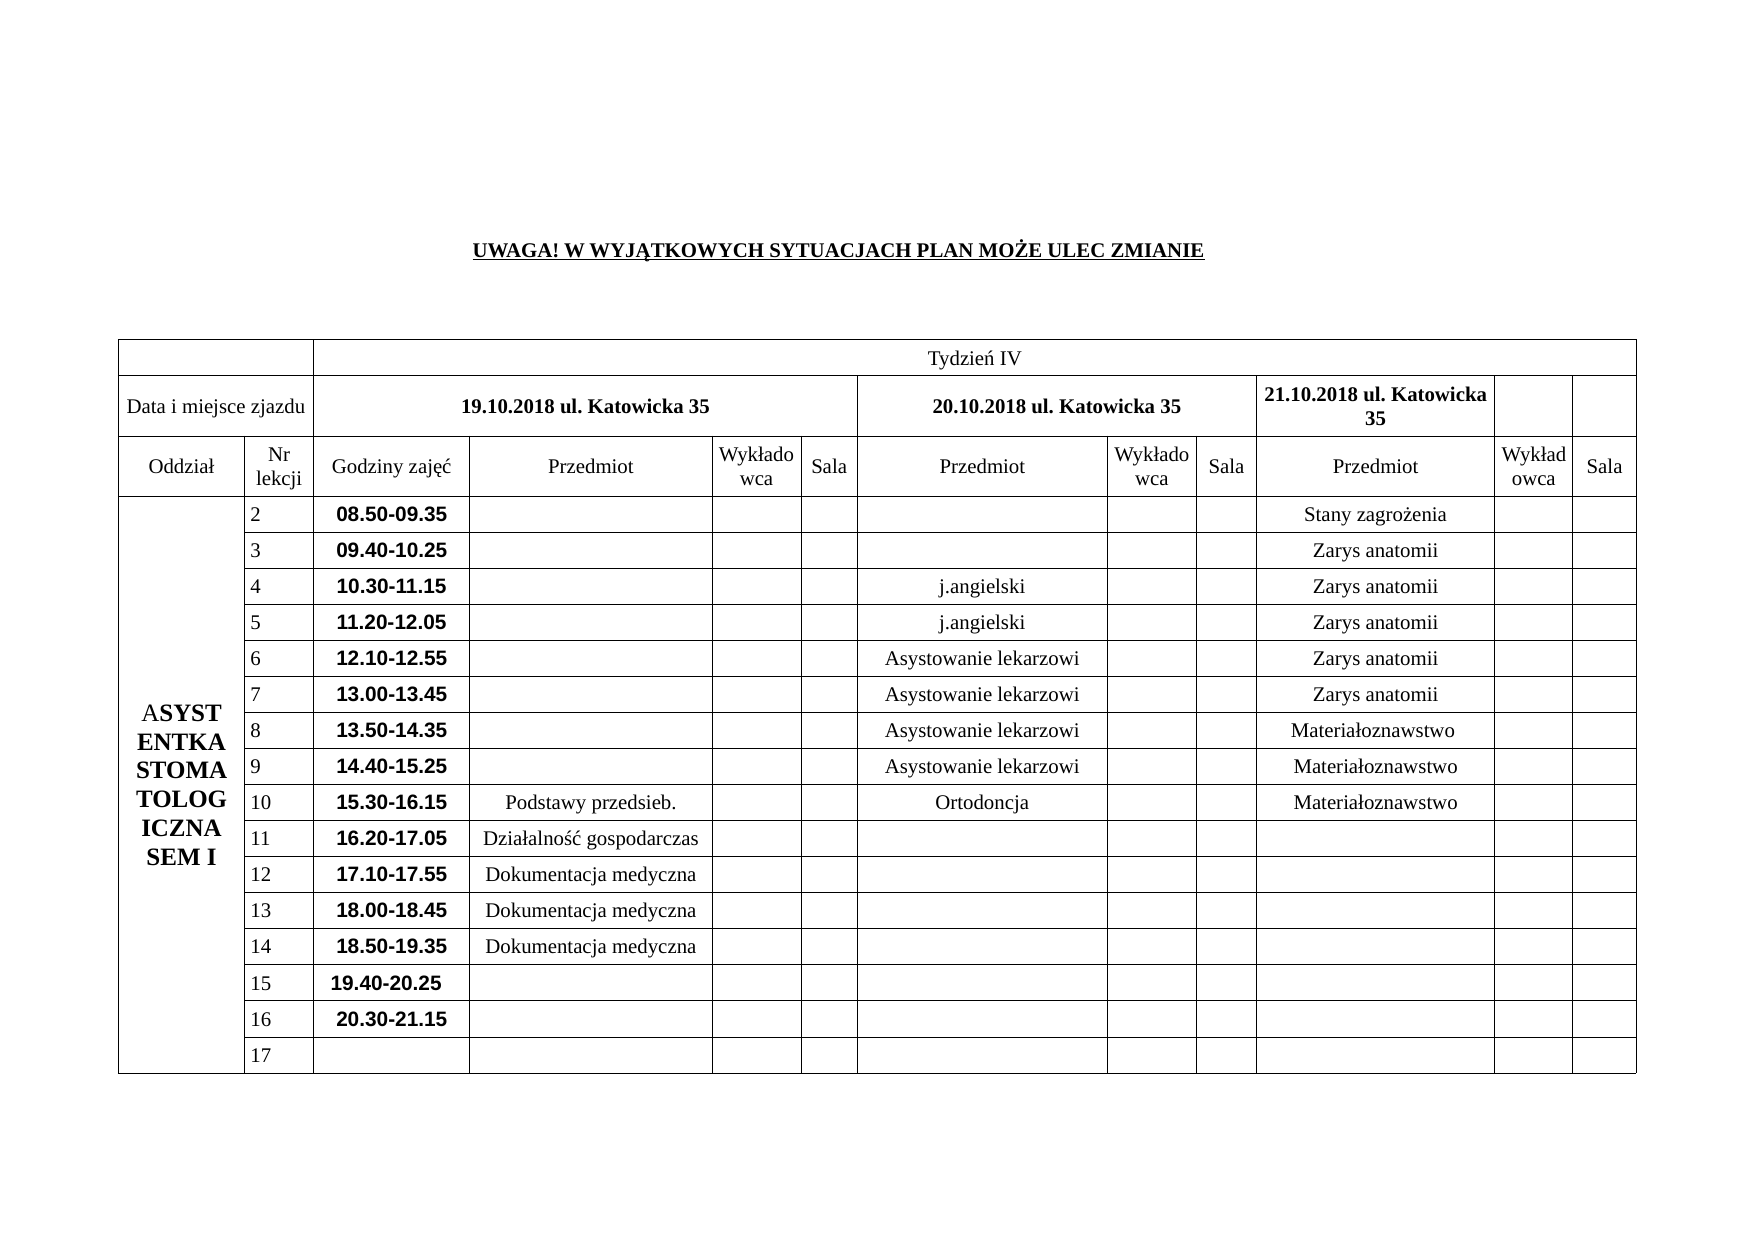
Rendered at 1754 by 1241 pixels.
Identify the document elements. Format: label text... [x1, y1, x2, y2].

table_cell [470, 713, 712, 748]
table_cell [713, 569, 801, 604]
table_cell [1573, 605, 1636, 640]
table_cell 7 [245, 677, 313, 712]
table_cell 4 [245, 569, 313, 604]
text UWAGA! W WYJĄTKOWYCH SYTUACJACH PLAN MOŻE ULEC ZMIANIE [118, 238, 1636, 262]
table_cell 13.00-13.45 [314, 677, 469, 712]
table_cell [802, 605, 857, 640]
table_cell [802, 569, 857, 604]
table_cell 8 [245, 713, 313, 748]
table_cell [1495, 376, 1572, 436]
table_cell [1108, 569, 1196, 604]
table_cell 5 [245, 605, 313, 640]
table_cell [802, 929, 857, 964]
table_cell [713, 821, 801, 856]
table_cell [802, 497, 857, 532]
table_cell [1197, 965, 1256, 1000]
table_cell [1197, 893, 1256, 928]
table_cell [470, 605, 712, 640]
table_cell 21.10.2018 ul. Katowicka 35 [1257, 376, 1494, 436]
table_cell [1257, 821, 1494, 856]
table_cell [802, 749, 857, 784]
table_cell Ortodoncja [858, 785, 1107, 820]
table_cell Dokumentacja medyczna [470, 857, 712, 892]
table_cell [1573, 929, 1636, 964]
table_cell [802, 713, 857, 748]
table_cell [1573, 677, 1636, 712]
table_cell [1495, 533, 1572, 568]
table_cell 3 [245, 533, 313, 568]
table_cell [1108, 713, 1196, 748]
table_cell [802, 785, 857, 820]
table_cell 16.20-17.05 [314, 821, 469, 856]
table_cell Przedmiot [1257, 437, 1494, 496]
table_cell [1495, 929, 1572, 964]
table_cell 13.50-14.35 [314, 713, 469, 748]
table_cell [802, 677, 857, 712]
table_cell [1573, 497, 1636, 532]
table_cell [713, 641, 801, 676]
table_cell [1197, 749, 1256, 784]
table_cell [1573, 821, 1636, 856]
table_cell [858, 893, 1107, 928]
table_cell [470, 1038, 712, 1072]
table_cell Materiałoznawstwo [1257, 749, 1494, 784]
table_cell [1257, 893, 1494, 928]
table_header Tydzień IV [314, 340, 1636, 375]
table_cell 11 [245, 821, 313, 856]
table_cell 19.40-20.25 [314, 965, 469, 1000]
table_cell Wykładowca [1495, 437, 1572, 496]
table_cell [1495, 569, 1572, 604]
table_cell 18.00-18.45 [314, 893, 469, 928]
table_cell [1573, 533, 1636, 568]
table_cell 15 [245, 965, 313, 1000]
table_cell Wykładowca [1108, 437, 1196, 496]
table_cell [1573, 857, 1636, 892]
table_cell Sala [802, 437, 857, 496]
table_cell [1573, 1001, 1636, 1036]
table_cell [1108, 1038, 1196, 1072]
table_cell [858, 857, 1107, 892]
table_cell [1495, 965, 1572, 1000]
table_cell [1257, 929, 1494, 964]
table_cell 14.40-15.25 [314, 749, 469, 784]
table_cell [713, 893, 801, 928]
table_cell [713, 857, 801, 892]
table_cell [1495, 749, 1572, 784]
table_cell 14 [245, 929, 313, 964]
table_cell [802, 857, 857, 892]
table_cell [1108, 749, 1196, 784]
table_cell [1197, 713, 1256, 748]
table_cell [858, 533, 1107, 568]
table_cell [1197, 1001, 1256, 1036]
table_cell [1197, 605, 1256, 640]
table_cell [802, 965, 857, 1000]
table_cell [1257, 965, 1494, 1000]
table_cell [858, 1038, 1107, 1072]
table_cell [1257, 1038, 1494, 1072]
table_cell 12.10-12.55 [314, 641, 469, 676]
table_cell Zarys anatomii [1257, 605, 1494, 640]
table_cell [802, 1038, 857, 1072]
table_cell Sala [1573, 437, 1636, 496]
table_cell Oddział [119, 437, 244, 496]
table_cell [1495, 641, 1572, 676]
table_cell [470, 749, 712, 784]
table_cell [858, 929, 1107, 964]
table_cell Materiałoznawstwo [1257, 713, 1494, 748]
table_cell [713, 533, 801, 568]
table_cell [1108, 533, 1196, 568]
table_cell [1573, 376, 1636, 436]
table_cell 10.30-11.15 [314, 569, 469, 604]
table_cell Wykładowca [713, 437, 801, 496]
table_cell [713, 497, 801, 532]
table_cell [713, 785, 801, 820]
table_cell [1197, 821, 1256, 856]
table_cell [470, 569, 712, 604]
table_cell [1108, 641, 1196, 676]
table_cell [1573, 965, 1636, 1000]
table_cell Nr lekcji [245, 437, 313, 496]
table_cell [470, 1001, 712, 1036]
table_cell [858, 1001, 1107, 1036]
table_cell 19.10.2018 ul. Katowicka 35 [314, 376, 857, 436]
table_cell [1495, 893, 1572, 928]
table_cell [713, 677, 801, 712]
table_cell [1197, 641, 1256, 676]
table_cell Asystowanie lekarzowi [858, 641, 1107, 676]
table_cell 18.50-19.35 [314, 929, 469, 964]
table_cell [1257, 1001, 1494, 1036]
table_cell [713, 929, 801, 964]
table_cell [1108, 1001, 1196, 1036]
table_cell [1495, 1038, 1572, 1072]
table_cell 2 [245, 497, 313, 532]
table_cell [1197, 569, 1256, 604]
table_cell [1495, 605, 1572, 640]
table_cell Asystowanie lekarzowi [858, 713, 1107, 748]
table_cell [802, 893, 857, 928]
table_cell Data i miejsce zjazdu [119, 376, 313, 436]
table_cell [713, 713, 801, 748]
table_cell Zarys anatomii [1257, 641, 1494, 676]
table_cell [713, 749, 801, 784]
table_cell [1108, 677, 1196, 712]
table_cell [1197, 677, 1256, 712]
table_cell 15.30-16.15 [314, 785, 469, 820]
table_cell [1573, 893, 1636, 928]
table_cell [802, 641, 857, 676]
table_cell 6 [245, 641, 313, 676]
table_cell 20.10.2018 ul. Katowicka 35 [858, 376, 1256, 436]
table_cell [713, 965, 801, 1000]
table_cell [1108, 821, 1196, 856]
table_cell [1197, 785, 1256, 820]
table_cell 08.50-09.35 [314, 497, 469, 532]
table_cell [1495, 821, 1572, 856]
table_cell [1197, 857, 1256, 892]
table_cell Zarys anatomii [1257, 569, 1494, 604]
table_cell 20.30-21.15 [314, 1001, 469, 1036]
table_cell [1197, 929, 1256, 964]
table_cell 9 [245, 749, 313, 784]
table_cell [1108, 605, 1196, 640]
table_cell Sala [1197, 437, 1256, 496]
table_cell 17.10-17.55 [314, 857, 469, 892]
table_cell 11.20-12.05 [314, 605, 469, 640]
table_cell [1257, 857, 1494, 892]
table_cell [1108, 965, 1196, 1000]
table_cell [470, 533, 712, 568]
table_cell [1108, 929, 1196, 964]
table_cell [470, 497, 712, 532]
table_cell j.angielski [858, 569, 1107, 604]
table_cell [858, 821, 1107, 856]
table_cell Materiałoznawstwo [1257, 785, 1494, 820]
table_cell [1495, 677, 1572, 712]
table_cell Asystowanie lekarzowi [858, 677, 1107, 712]
table_cell Asystowanie lekarzowi [858, 749, 1107, 784]
table_cell [1108, 785, 1196, 820]
table_cell [1108, 857, 1196, 892]
table_cell 10 [245, 785, 313, 820]
table_cell 09.40-10.25 [314, 533, 469, 568]
table_cell [802, 821, 857, 856]
table_cell [1573, 785, 1636, 820]
table_cell [314, 1038, 469, 1072]
table_cell [470, 965, 712, 1000]
table_cell [1573, 749, 1636, 784]
table_cell 12 [245, 857, 313, 892]
table_cell [1495, 713, 1572, 748]
table_cell Podstawy przedsieb. [470, 785, 712, 820]
table_cell [802, 1001, 857, 1036]
table_cell Dokumentacja medyczna [470, 893, 712, 928]
table_cell Stany zagrożenia [1257, 497, 1494, 532]
table_cell j.angielski [858, 605, 1107, 640]
table_cell Zarys anatomii [1257, 677, 1494, 712]
table_cell Przedmiot [470, 437, 712, 496]
table_cell [713, 1001, 801, 1036]
table_cell [1495, 785, 1572, 820]
table_cell 17 [245, 1038, 313, 1072]
table_cell [1495, 497, 1572, 532]
table_cell [1197, 533, 1256, 568]
table_cell ASYSTENTKA STOMATOLOGICZNA SEM I [119, 497, 244, 1072]
table_cell [1197, 1038, 1256, 1072]
table_cell [858, 497, 1107, 532]
table_cell [1495, 857, 1572, 892]
table_header [119, 340, 313, 375]
table_cell [1495, 1001, 1572, 1036]
table_cell [858, 965, 1107, 1000]
table_cell Zarys anatomii [1257, 533, 1494, 568]
table_cell [1573, 1038, 1636, 1072]
table_cell [470, 641, 712, 676]
table_cell [1197, 497, 1256, 532]
table_cell Działalność gospodarczas [470, 821, 712, 856]
table_cell [802, 533, 857, 568]
table_cell 13 [245, 893, 313, 928]
table_cell Dokumentacja medyczna [470, 929, 712, 964]
table_cell [713, 1038, 801, 1072]
table_cell [1108, 497, 1196, 532]
table_cell [1573, 569, 1636, 604]
table_cell [713, 605, 801, 640]
table_cell [1108, 893, 1196, 928]
table_cell [1573, 713, 1636, 748]
table_cell 16 [245, 1001, 313, 1036]
table_cell Godziny zajęć [314, 437, 469, 496]
table_cell [470, 677, 712, 712]
table_cell [1573, 641, 1636, 676]
table_cell Przedmiot [858, 437, 1107, 496]
